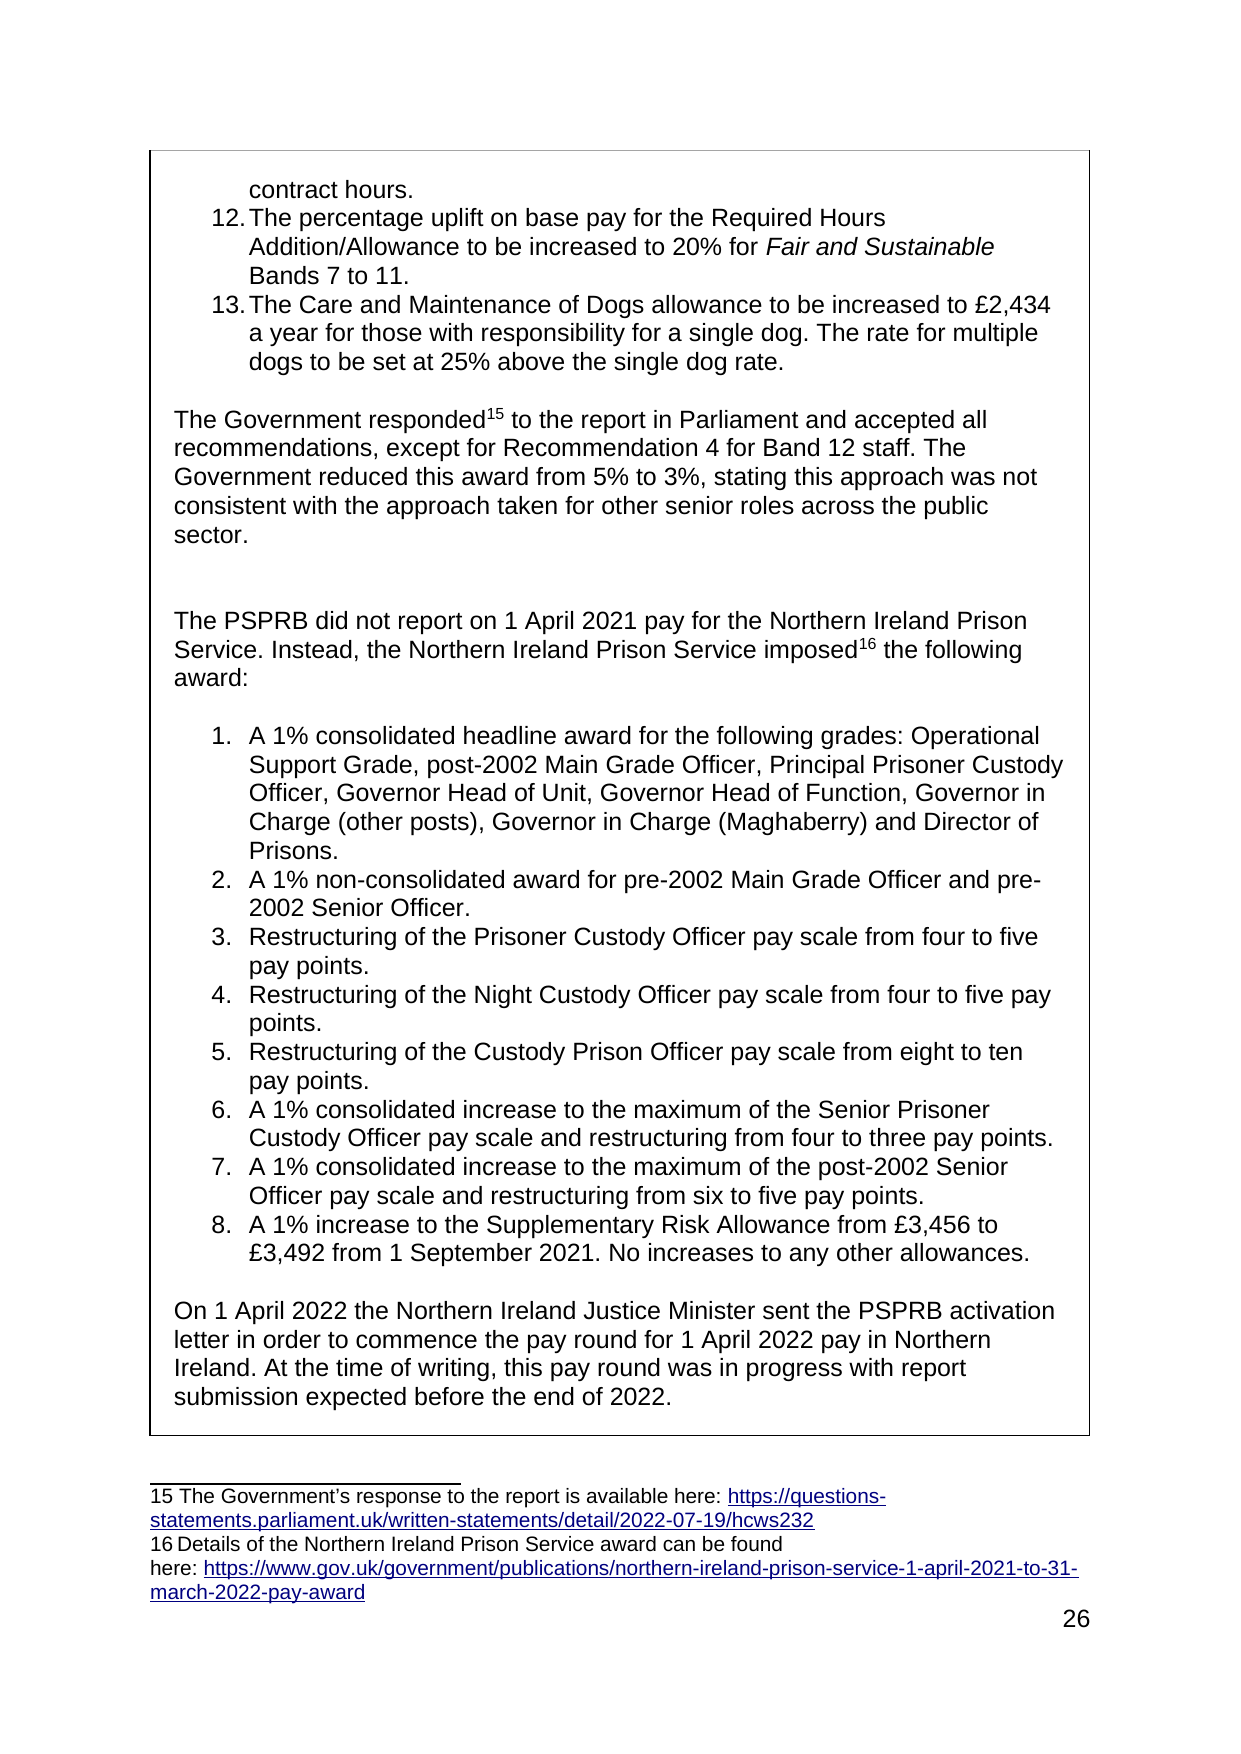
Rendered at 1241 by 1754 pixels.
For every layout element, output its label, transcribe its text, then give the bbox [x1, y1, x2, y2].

table_cell contract hours. The percentage uplift on base pay for the Required Hours Addition/Allowance to be increased to 20% for Fair and Sustainable Bands 7 to 11. The Care and Maintenance of Dogs allowance to be increased to £2,434 a year for those with responsibility for a single dog. The rate for multiple dogs to be set at 25% above the single dog rate. The Government responded to the report in Parliament and accepted all recommendations, except for Recommendation 4 for Band 12 staff. The Government reduced this award from 5% to 3%, stating this approach was not consistent with the approach taken for other senior roles across the public sector. The PSPRB did not report on 1 April 2021 pay for the Northern Ireland Prison Service. Instead, the Northern Ireland Prison Service imposed the following award: A 1% consolidated headline award for the following grades: Operational Support Grade, post-2002 Main Grade Officer, Principal Prisoner Custody Officer, Governor Head of Unit, Governor Head of Function, Governor in Charge (other posts), Governor in Charge (Maghaberry) and Director of Prisons. A 1% non-consolidated award for pre-2002 Main Grade Officer and pre-2002 Senior Officer. Restructuring of the Prisoner Custody Officer pay scale from four to five pay points. Restructuring of the Night Custody Officer pay scale from four to five pay points. Restructuring of the Custody Prison Officer pay scale from eight to ten pay points. A 1% consolidated increase to the maximum of the Senior Prisoner Custody Officer pay scale and restructuring from four to three pay points. A 1% consolidated increase to the maximum of the post-2002 Senior Officer pay scale and restructuring from six to five pay points. A 1% increase to the Supplementary Risk Allowance from £3,456 to £3,492 from 1 September 2021. No increases to any other allowances. On 1 April 2022 the Northern Ireland Justice Minister sent the PSPRB activation letter in order to commence the pay round for 1 April 2022 pay in Northern Ireland. At the time of writing, this pay round was in progress with report submission expected before the end of 2022. [151, 151, 1089, 1434]
